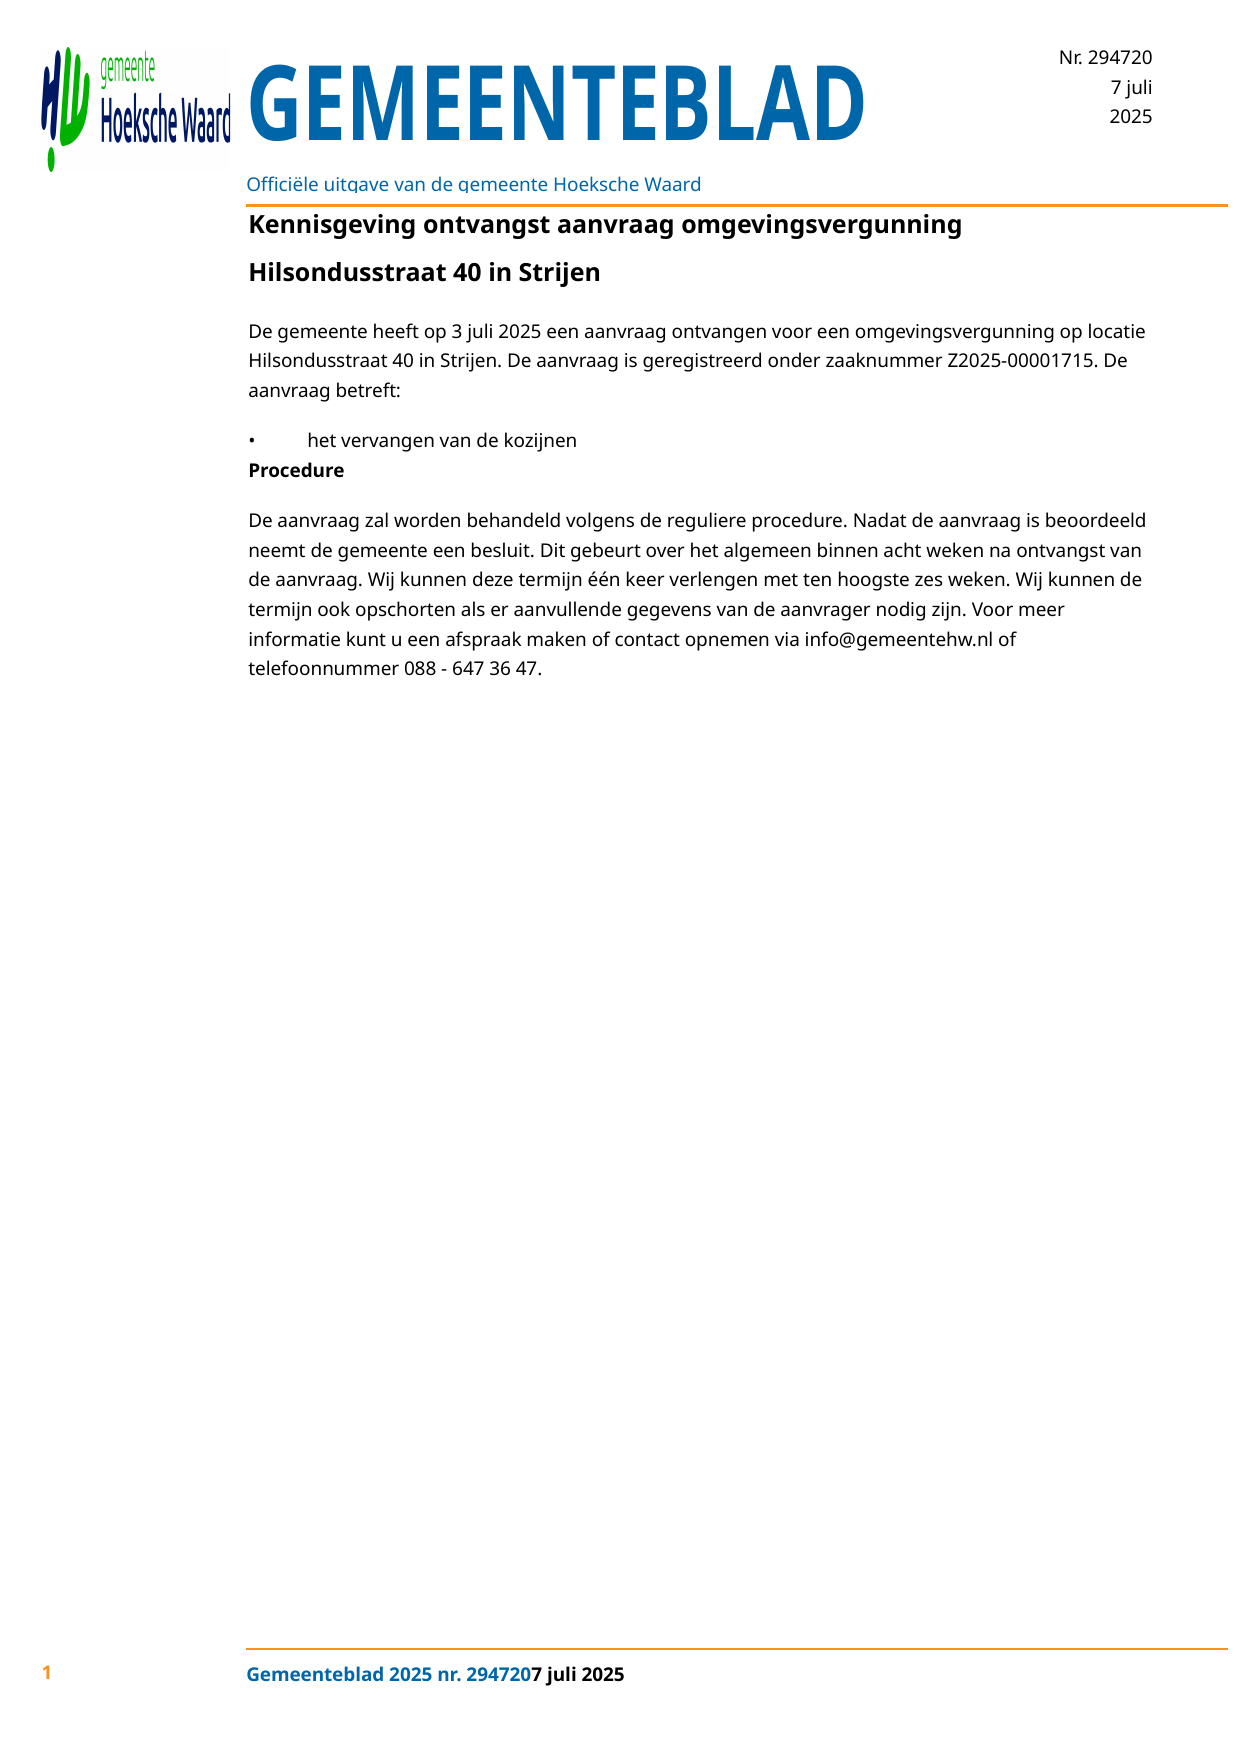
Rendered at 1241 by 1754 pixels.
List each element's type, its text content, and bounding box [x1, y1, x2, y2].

picture [41, 47, 231, 172]
text De aanvraag zal worden behandeld volgens de reguliere procedure. Nadat de aanvraag is beoordeeld neemt de gemeente een besluit. Dit gebeurt over het algemeen binnen acht weken na ontvangst van de aanvraag. Wij kunnen deze termijn één keer verlengen met ten hoogste zes weken. Wij kunnen de termijn ook opschorten als er aanvullende gegevens van de aanvrager nodig zijn. Voor meer informatie kunt u een afspraak maken of contact opnemen via info@gemeentehw.nl of telefoonnummer 088 - 647 36 47. [248, 507, 1152, 681]
text Kennisgeving ontvangst aanvraag omgevingsvergunning Hilsondusstraat 40 in Strijen [248, 207, 1152, 288]
list het vervangen van de kozijnen [248, 427, 1152, 453]
text Procedure [248, 457, 1152, 483]
text De gemeente heeft op 3 juli 2025 een aanvraag ontvangen voor een omgevingsvergunning op locatie Hilsondusstraat 40 in Strijen. De aanvraag is geregistreerd onder zaaknummer Z2025-00001715. De aanvraag betreft: [248, 318, 1152, 403]
